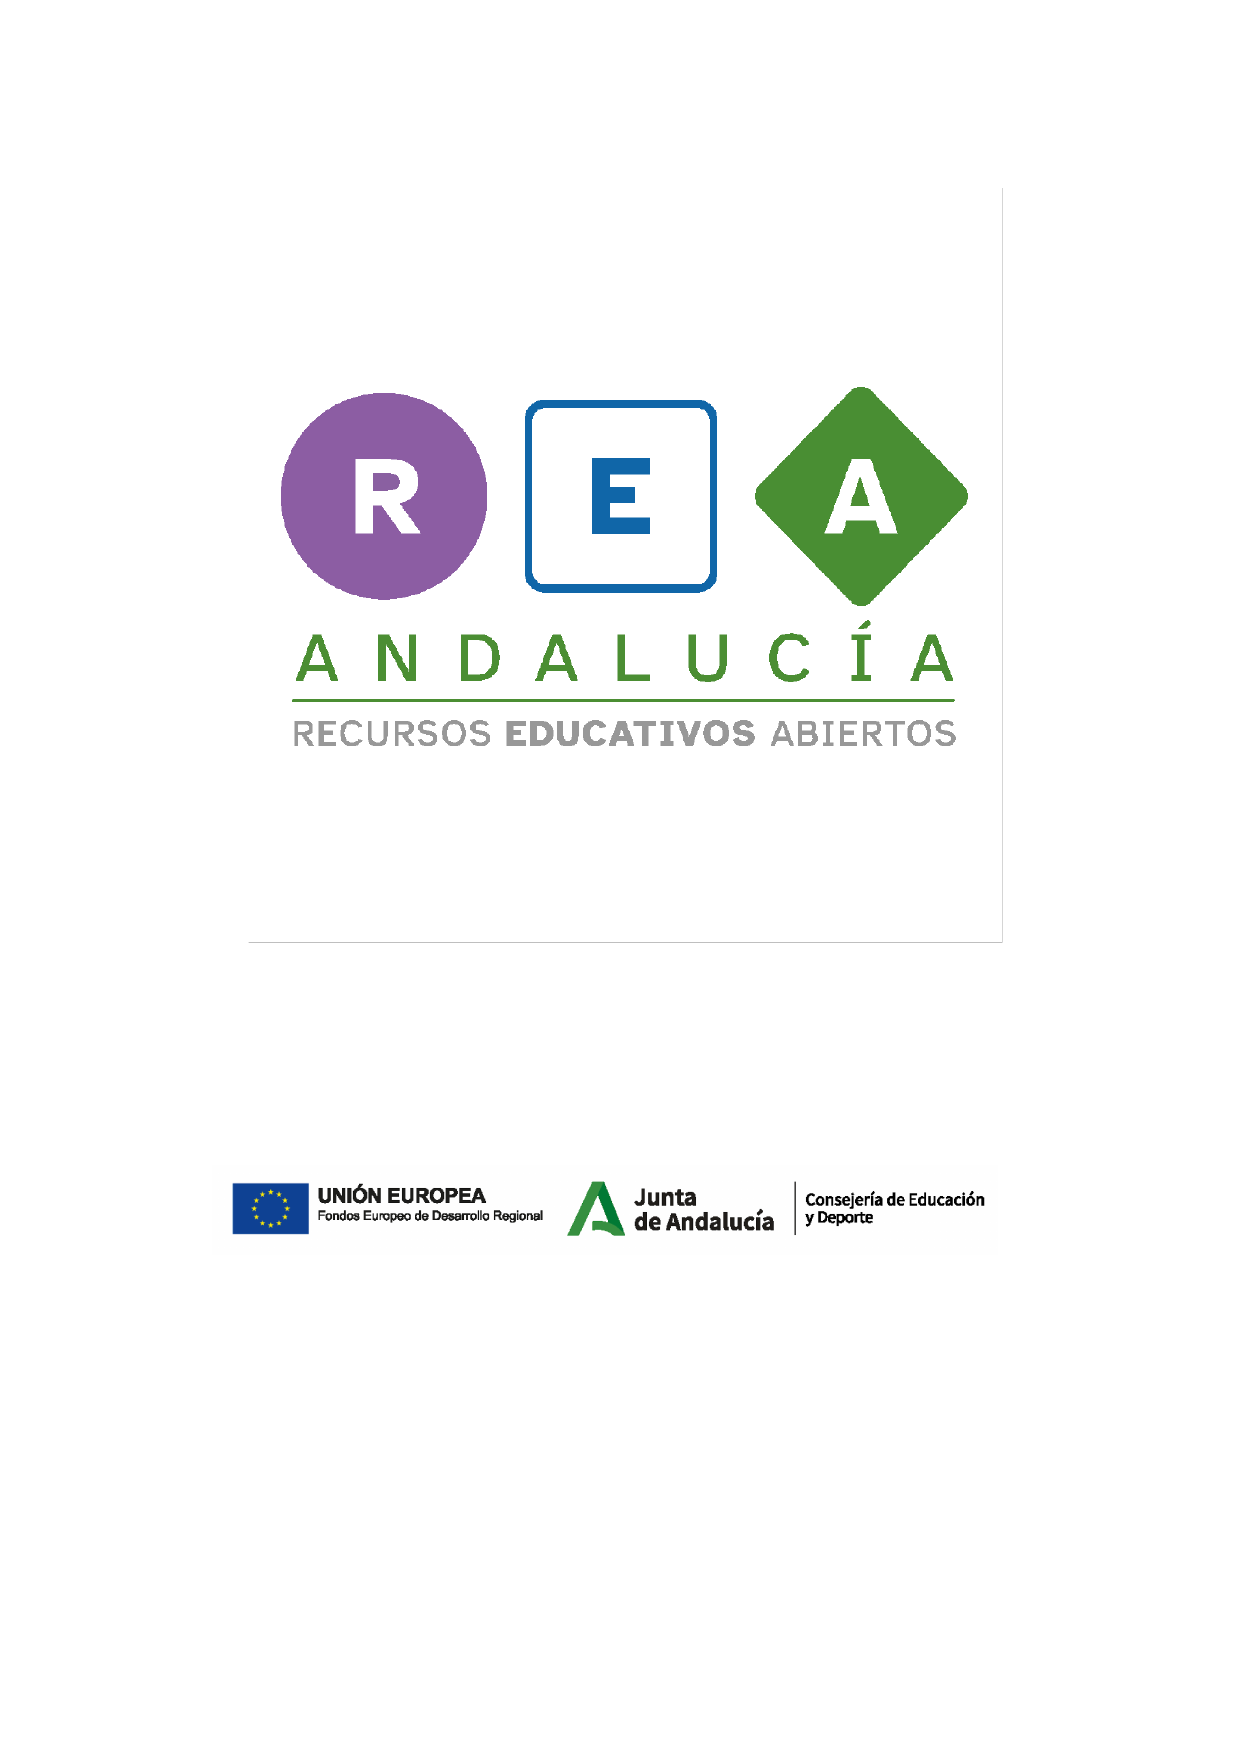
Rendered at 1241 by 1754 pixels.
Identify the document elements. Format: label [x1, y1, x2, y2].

picture [248, 188, 1003, 943]
picture [212, 1165, 1003, 1256]
